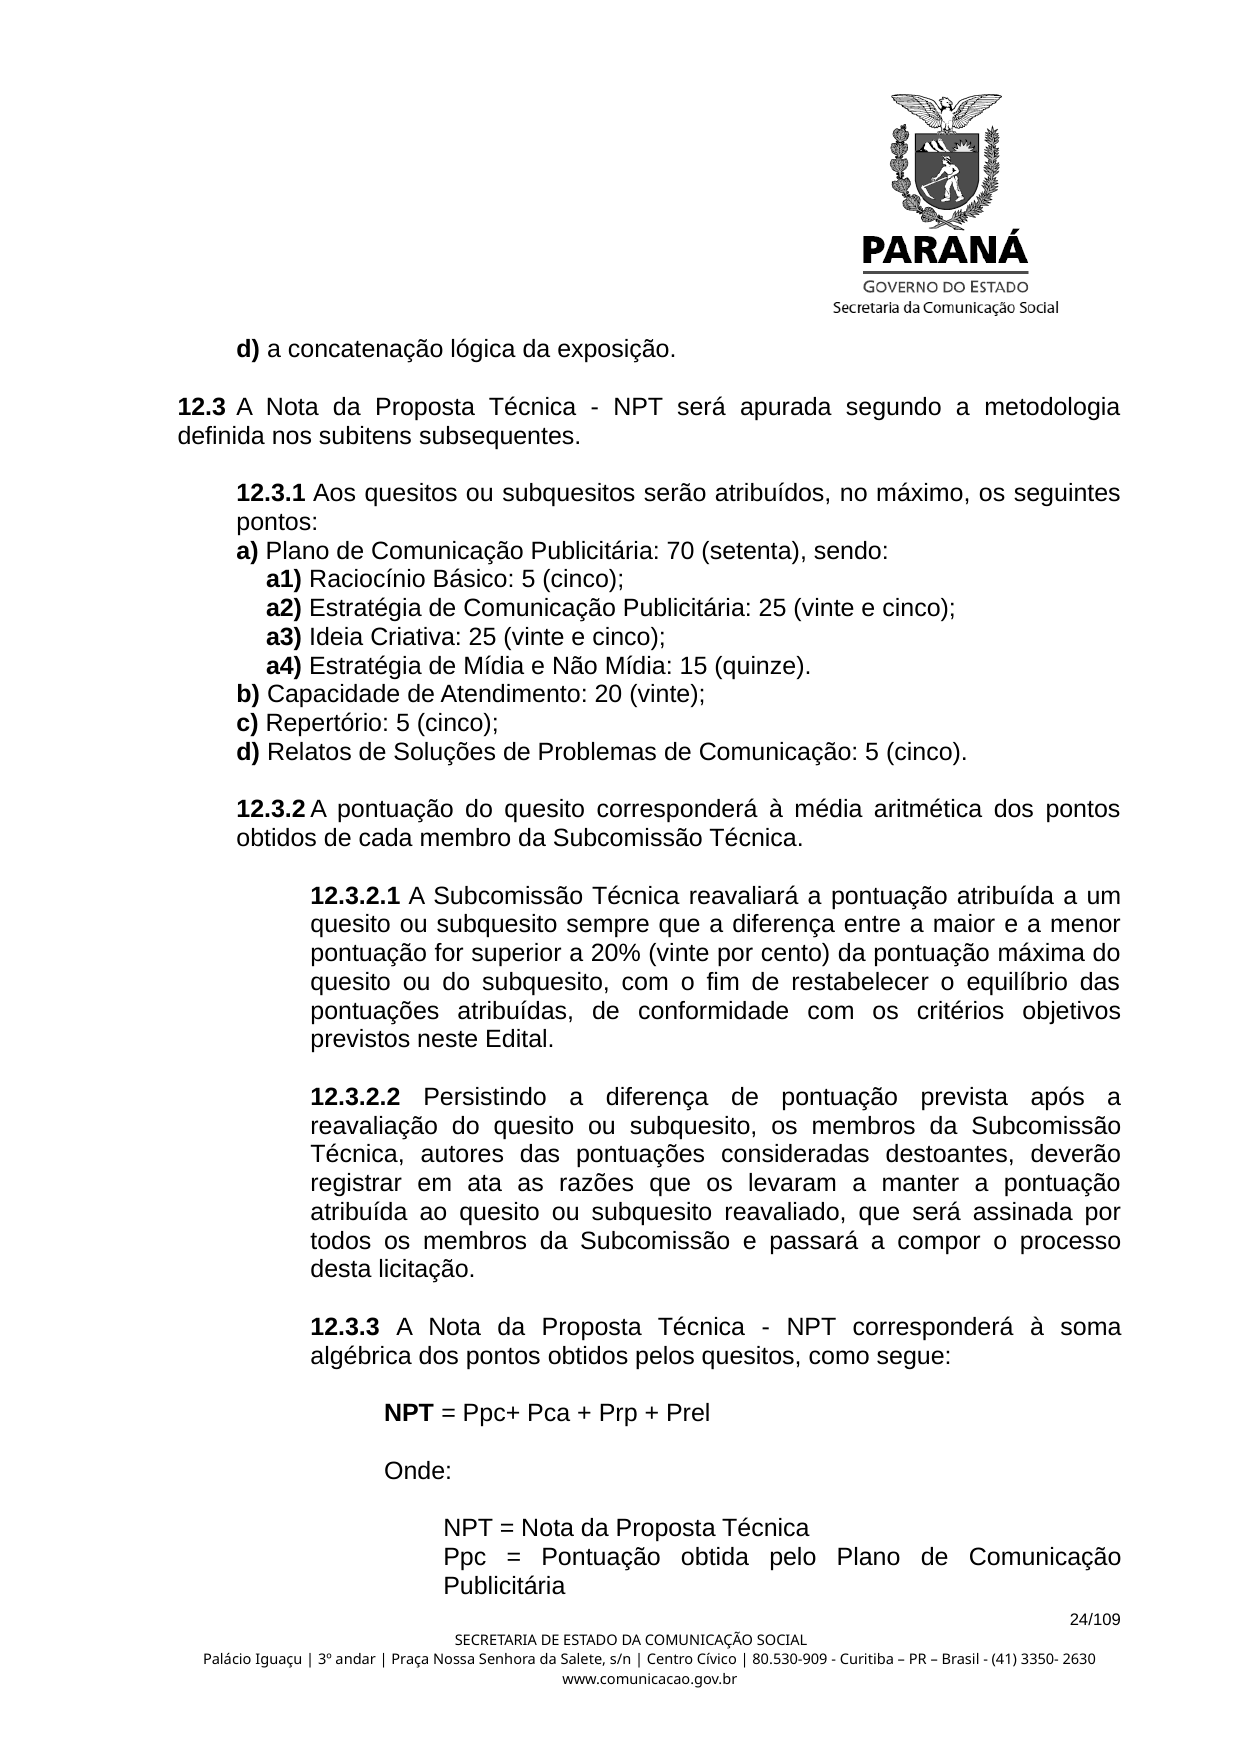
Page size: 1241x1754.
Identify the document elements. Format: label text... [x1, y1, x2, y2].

text 12.3.2.1 A Subcomissão Técnica reavaliará a pontuação atribuída a um quesito ou subquesito sempre que a diferença entre a maior e a menor pontuação for superior a 20% (vinte por cento) da pontuação máxima do quesito ou do subquesito, com o fim de restabelecer o equilíbrio das pontuações atribuídas, de conformidade com os critérios objetivos previstos neste Edital. [310, 881, 1122, 1053]
text a1) Raciocínio Básico: 5 (cinco); [266, 564, 1122, 593]
text a4) Estratégia de Mídia e Não Mídia: 15 (quinze). [266, 651, 1122, 679]
text a2) Estratégia de Comunicação Publicitária: 25 (vinte e cinco); [266, 593, 1122, 622]
text Onde: [384, 1456, 1122, 1484]
text Ppc = Pontuação obtida pelo Plano de Comunicação Publicitária [443, 1542, 1122, 1599]
text 12.3 A Nota da Proposta Técnica - NPT será apurada segundo a metodologia definida nos subitens subsequentes. [177, 392, 1122, 449]
text 12.3.2 A pontuação do quesito corresponderá à média aritmética dos pontos obtidos de cada membro da Subcomissão Técnica. [236, 794, 1122, 852]
text NPT = Ppc+ Pca + Prp + Prel [384, 1398, 1122, 1427]
text c) Repertório: 5 (cinco); [236, 708, 1122, 737]
text 12.3.2.2 Persistindo a diferença de pontuação prevista após a reavaliação do quesito ou subquesito, os membros da Subcomissão Técnica, autores das pontuações consideradas destoantes, deverão registrar em ata as razões que os levaram a manter a pontuação atribuída ao quesito ou subquesito reavaliado, que será assinada por todos os membros da Subcomissão e passará a compor o processo desta licitação. [310, 1082, 1122, 1283]
text d) Relatos de Soluções de Problemas de Comunicação: 5 (cinco). [236, 737, 1122, 766]
text 12.3.3 A Nota da Proposta Técnica - NPT corresponderá à soma algébrica dos pontos obtidos pelos quesitos, como segue: [310, 1312, 1122, 1369]
text b) Capacidade de Atendimento: 20 (vinte); [236, 679, 1122, 708]
text a3) Ideia Criativa: 25 (vinte e cinco); [266, 622, 1122, 651]
text a) Plano de Comunicação Publicitária: 70 (setenta), sendo: [236, 536, 1122, 564]
text NPT = Nota da Proposta Técnica [443, 1513, 1122, 1542]
text d) a concatenação lógica da exposição. [236, 334, 1122, 363]
text 12.3.1 Aos quesitos ou subquesitos serão atribuídos, no máximo, os seguintes pontos: [236, 478, 1122, 536]
